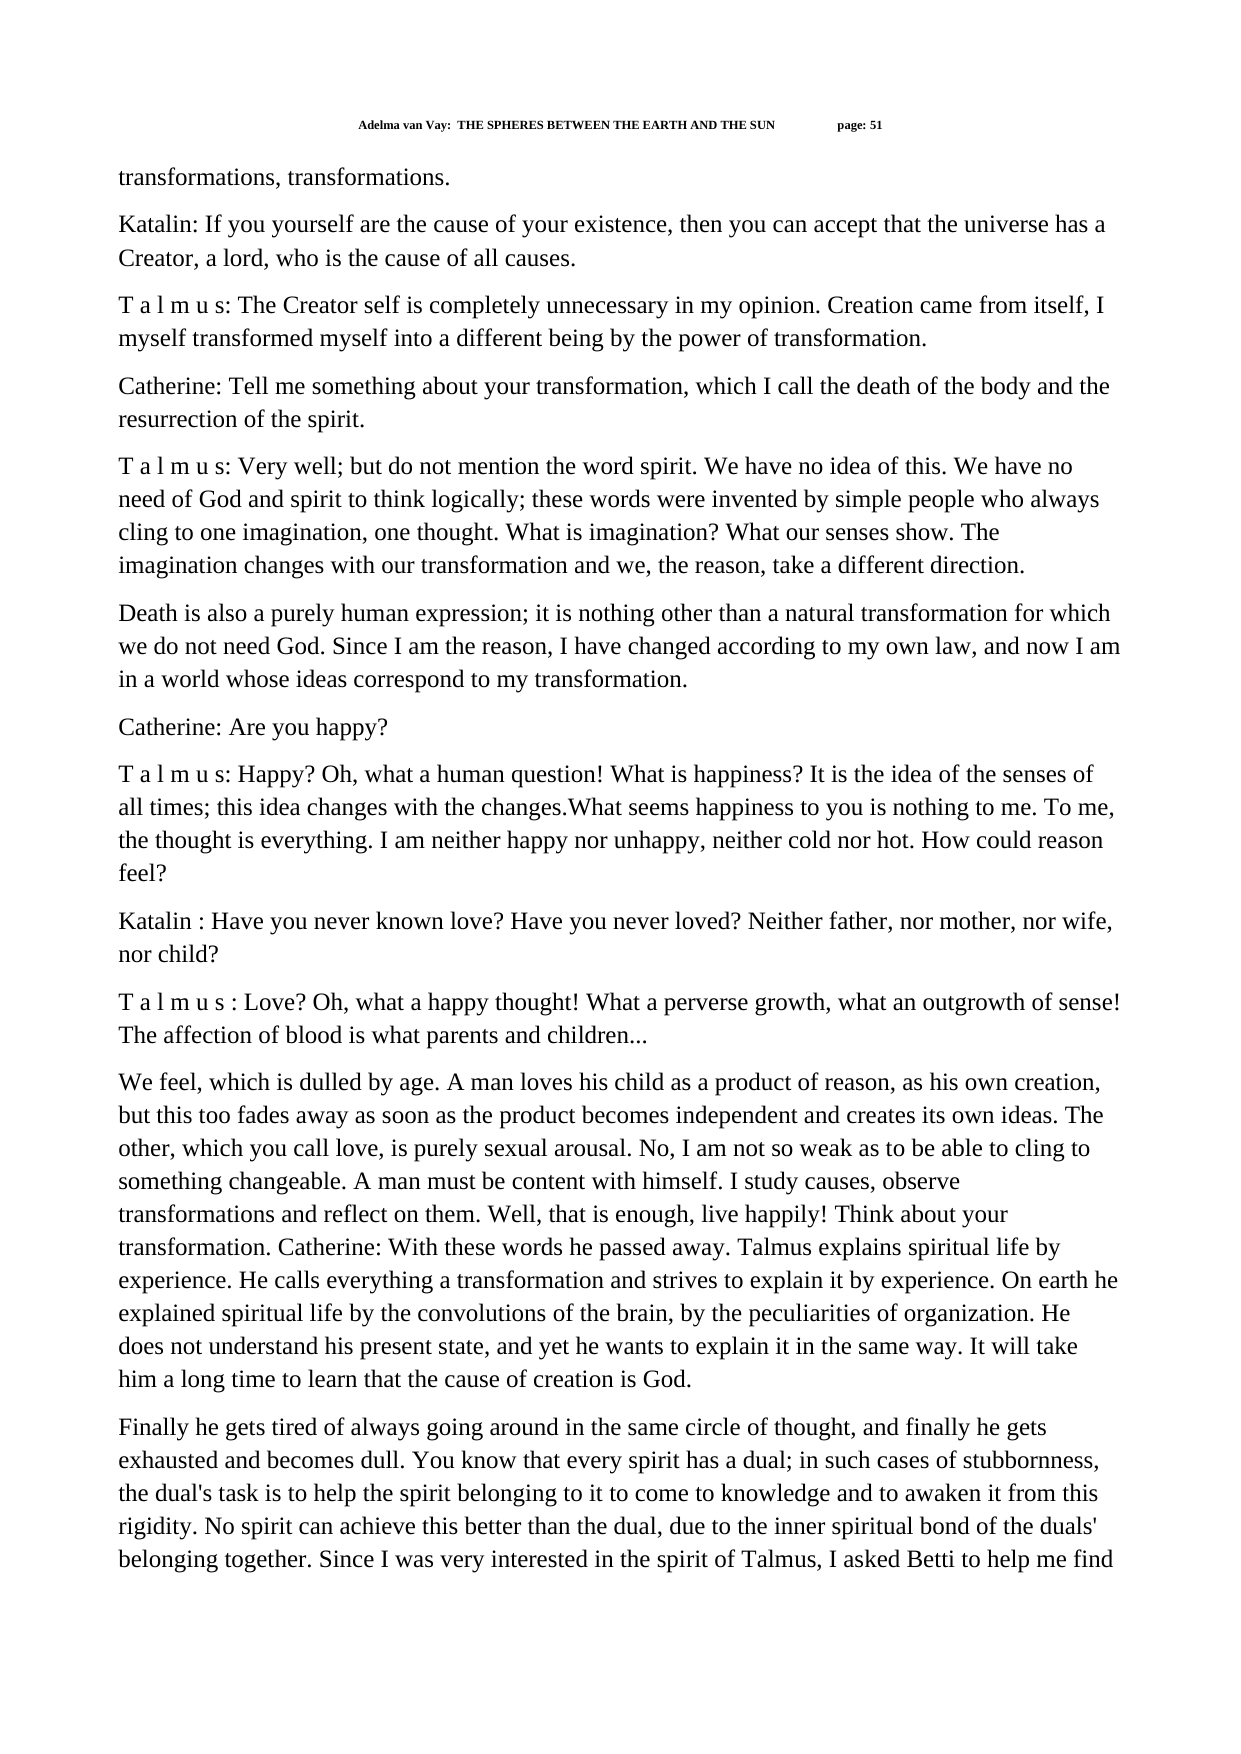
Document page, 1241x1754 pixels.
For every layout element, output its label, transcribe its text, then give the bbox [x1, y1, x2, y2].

text transformations, transformations. [118, 162, 1122, 191]
text T a l m u s: The Creator self is completely unnecessary in my opinion. Creation came from itself, I myself transformed myself into a different being by the power of transformation. [118, 290, 1122, 352]
text Finally he gets tired of always going around in the same circle of thought, and finally he gets exhausted and becomes dull. You know that every spirit has a dual; in such cases of stubbornness, the dual's task is to help the spirit belonging to it to come to knowledge and to awaken it from this rigidity. No spirit can achieve this better than the dual, due to the inner spiritual bond of the duals' belonging together. Since I was very interested in the spirit of Talmus, I asked Betti to help me find [118, 1412, 1122, 1573]
text Catherine: Tell me something about your transformation, which I call the death of the body and the resurrection of the spirit. [118, 371, 1122, 433]
text Death is also a purely human expression; it is nothing other than a natural transformation for which we do not need God. Since I am the reason, I have changed according to my own law, and now I am in a world whose ideas correspond to my transformation. [118, 598, 1122, 693]
text T a l m u s: Happy? Oh, what a human question! What is happiness? It is the idea of ​​the senses of all times; this idea changes with the changes.What seems happiness to you is nothing to me. To me, the thought is everything. I am neither happy nor unhappy, neither cold nor hot. How could reason feel? [118, 759, 1122, 887]
text T a l m u s : Love? Oh, what a happy thought! What a perverse growth, what an outgrowth of sense! The affection of blood is what parents and children... [118, 987, 1122, 1048]
text We feel, which is dulled by age. A man loves his child as a product of reason, as his own creation, but this too fades away as soon as the product becomes independent and creates its own ideas. The other, which you call love, is purely sexual arousal. No, I am not so weak as to be able to cling to something changeable. A man must be content with himself. I study causes, observe transformations and reflect on them. Well, that is enough, live happily! Think about your transformation. Catherine: With these words he passed away. Talmus explains spiritual life by experience. He calls everything a transformation and strives to explain it by experience. On earth he explained spiritual life by the convolutions of the brain, by the peculiarities of organization. He does not understand his present state, and yet he wants to explain it in the same way. It will take him a long time to learn that the cause of creation is God. [118, 1067, 1122, 1393]
text Katalin: If you yourself are the cause of your existence, then you can accept that the universe has a Creator, a lord, who is the cause of all causes. [118, 209, 1122, 271]
text Katalin : Have you never known love? Have you never loved? Neither father, nor mother, nor wife, nor child? [118, 906, 1122, 968]
text T a l m u s: Very well; but do not mention the word spirit. We have no idea of ​​this. We have no need of God and spirit to think logically; these words were invented by simple people who always cling to one imagination, one thought. What is imagination? What our senses show. The imagination changes with our transformation and we, the reason, take a different direction. [118, 451, 1122, 579]
text Catherine: Are you happy? [118, 712, 1122, 741]
